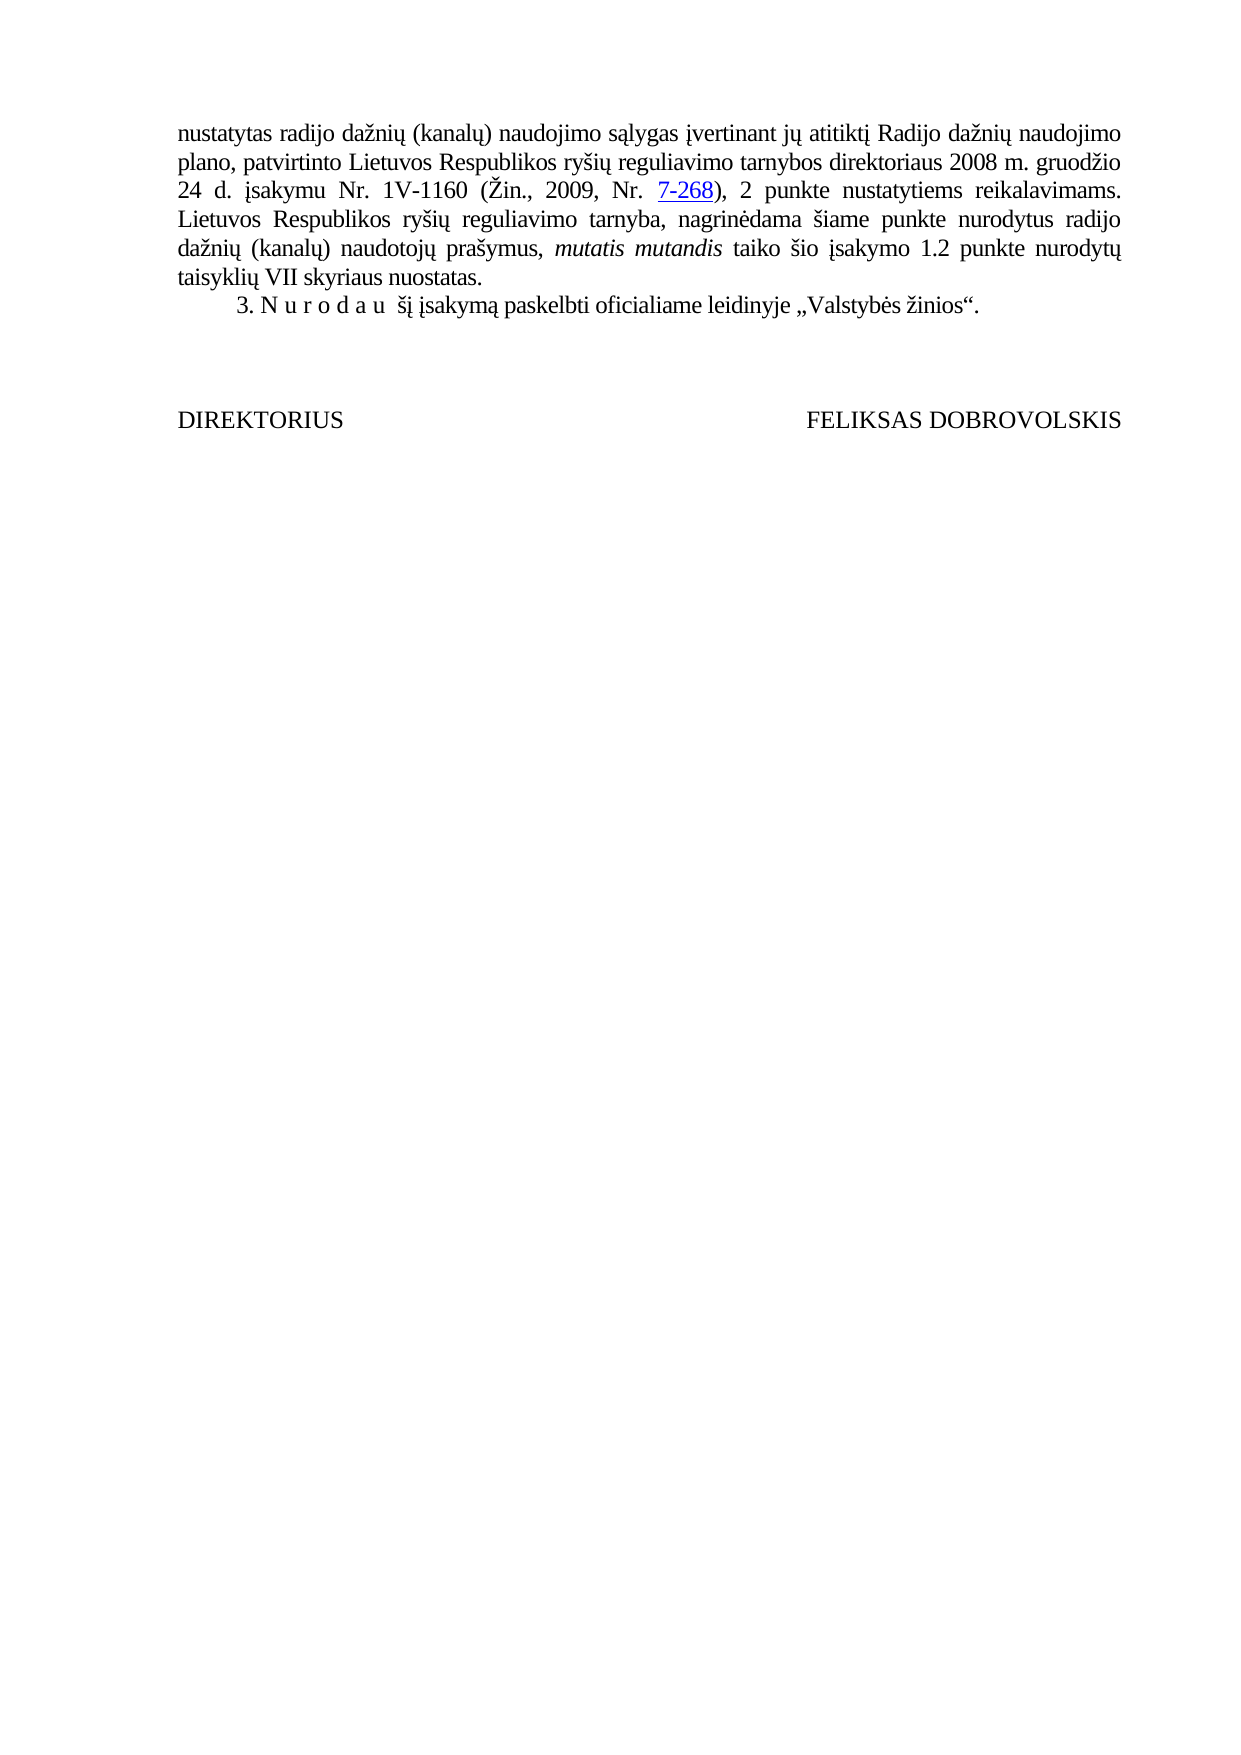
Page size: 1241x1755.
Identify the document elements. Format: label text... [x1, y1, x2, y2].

text 3. Nurodau šį įsakymą paskelbti oficialiame leidinyje „Valstybės žinios“. [177, 291, 1122, 319]
text nustatytas radijo dažnių (kanalų) naudojimo sąlygas įvertinant jų atitiktį Radijo dažnių naudojimo plano, patvirtinto Lietuvos Respublikos ryšių reguliavimo tarnybos direktoriaus 2008 m. gruodžio 24 d. įsakymu Nr. 1V-1160 (Žin., 2009, Nr. 7-268), 2 punkte nustatytiems reikalavimams. Lietuvos Respublikos ryšių reguliavimo tarnyba, nagrinėdama šiame punkte nurodytus radijo dažnių (kanalų) naudotojų prašymus, mutatis mutandis taiko šio įsakymo 1.2 punkte nurodytų taisyklių VII skyriaus nuostatas. [177, 118, 1122, 291]
text Direktorius Feliksas Dobrovolskis [177, 406, 1122, 434]
